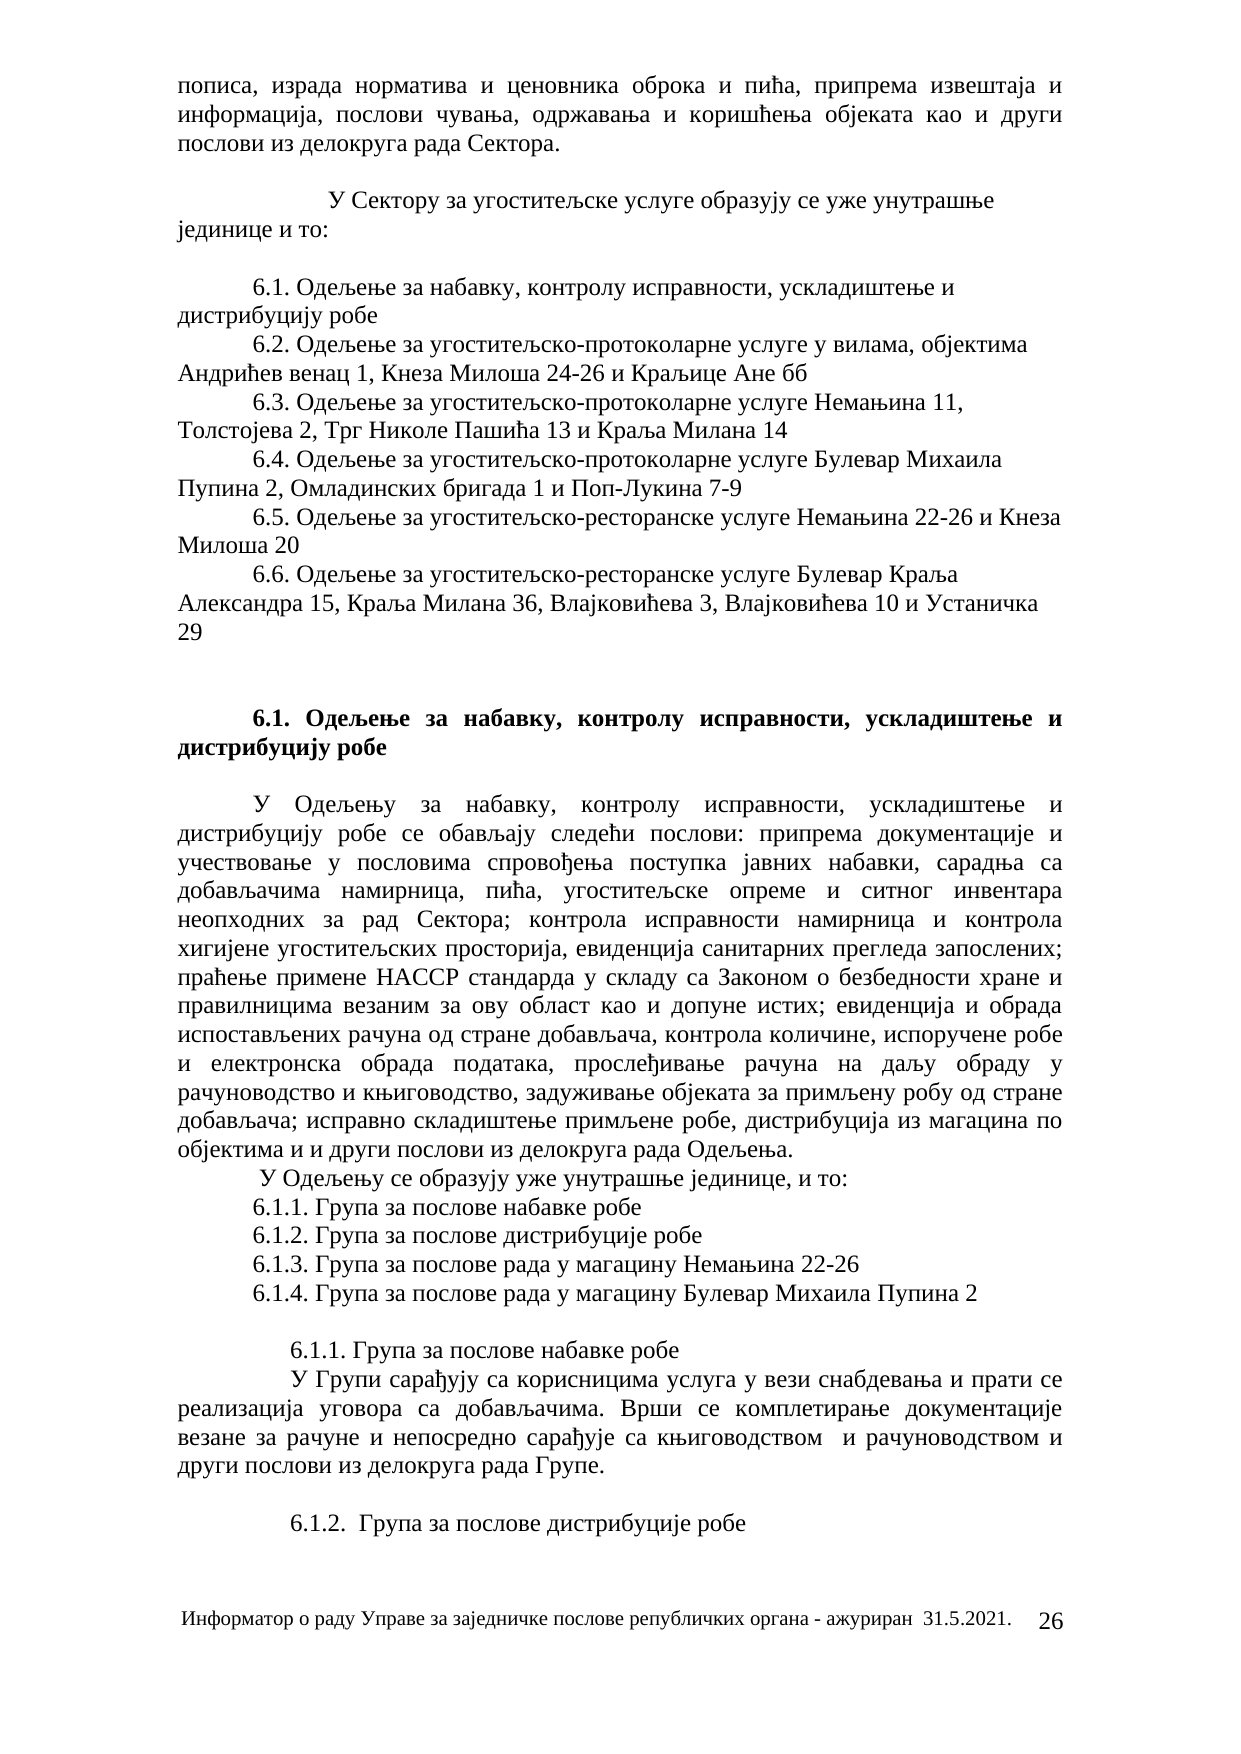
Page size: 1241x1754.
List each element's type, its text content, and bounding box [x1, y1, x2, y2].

text У Одељењу за набавку, контролу исправности, ускладиштење и дистрибуцију робе се обављају следећи послови: припрема документације и учествовање у пословима спровођења поступка јавних набавки, сарадња са добављачима намирница, пића, угоститељске опреме и ситног инвентара неопходних за рад Сектора; контрола исправности намирница и контрола хигијене угоститељских просторија, евиденција санитарних прегледа запослених; праћење примене НАССР стандарда у складу са Законом о безбедности хране и правилницима везаним за ову област као и допуне истих; евиденција и обрада испостављених рачуна од стране добављача, контрола количине, испоручене робе и електронска обрада података, прослеђивање рачуна на даљу обраду у рачуноводство и књиговодство, задуживање објеката за примљену робу од стране добављача; исправно складиштење примљене робе, дистрибуција из магацина по објектима и и други послови из делокруга рада Одељења. [177, 789, 1063, 1163]
text 6.1.2. Група за послове дистрибуције робе [177, 1220, 1063, 1249]
text 6.5. Одељење за угоститељско-ресторанске услуге Немањина 22-26 и Кнеза Милоша 20 [177, 502, 1063, 559]
text 6.4. Одељење за угоститељско-протоколарне услуге Булевар Михаила Пупина 2, Омладинских бригада 1 и Поп-Лукина 7-9 [177, 444, 1063, 502]
text 6.6. Одељење за угоститељско-ресторанске услуге Булевар Краља Александра 15, Краља Милана 36, Влајковићева 3, Влајковићева 10 и Устаничка 29 [177, 559, 1063, 645]
text 6.1.2. Група за послове дистрибуције робе [177, 1508, 1063, 1537]
text 6.3. Одељење за угоститељско-протоколарне услуге Немањина 11, Толстојева 2, Трг Николе Пашића 13 и Краља Милана 14 [177, 387, 1063, 444]
text У Одeљењу се образују уже унутрашње јединице, и то: [177, 1163, 1063, 1192]
text 6.2. Одељење за угоститељско-протоколарне услуге у вилама, објектима Андрићев венац 1, Кнеза Милоша 24-26 и Краљице Ане бб [177, 329, 1063, 387]
text 6.1.3. Група за послове рада у магацину Немањина 22-26 [177, 1249, 1063, 1278]
text У Сектору за угоститељске услуге образују се уже унутрашње јединице и то: [177, 185, 1063, 243]
text 6.1.1. Група за пословe набавке робе [177, 1335, 1063, 1364]
text 6.1. Одељење за набавку, контролу исправности, ускладиштење и дистрибуцију робе [177, 703, 1063, 760]
text пописа, израда норматива и ценовника оброка и пића, припрема извештаја и информација, послови чувања, одржавања и коришћења објеката као и други послови из делокруга рада Сектора. [177, 70, 1063, 157]
text 6.1. Одељење за набавку, контролу исправности, ускладиштење и дистрибуцију робе [177, 272, 1063, 329]
text У Групи сарађују са корисницима услуга у вези снабдевања и прати се реализација уговора са добављачима. Врши се комплетирање документације везанe за рачуне и непосредно сарађује са књиговодством и рачуноводством и други послови из делокруга рада Групе. [177, 1364, 1063, 1479]
text 6.1.4. Група за послове рада у магацину Булевар Михаила Пупина 2 [177, 1278, 1063, 1307]
text 6.1.1. Група за послове набавке робе [177, 1192, 1063, 1220]
